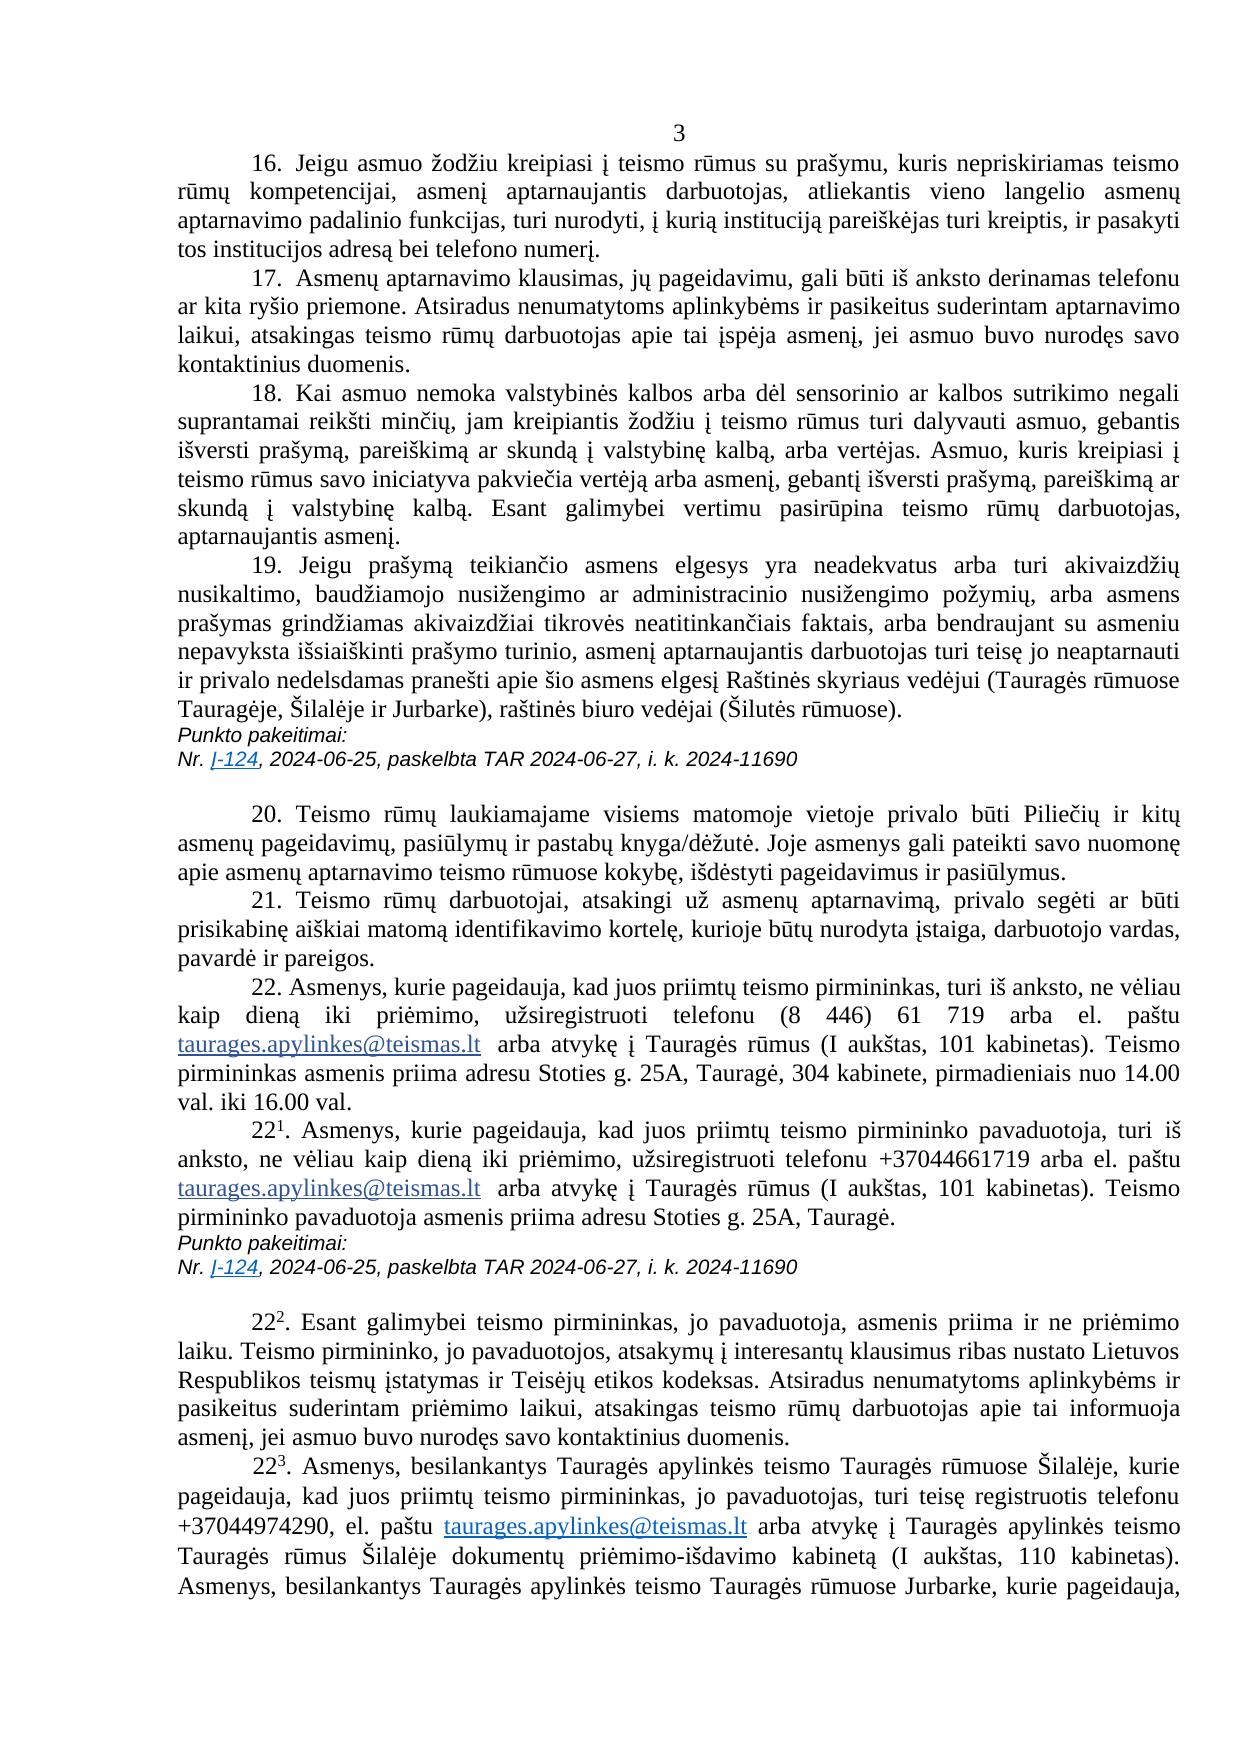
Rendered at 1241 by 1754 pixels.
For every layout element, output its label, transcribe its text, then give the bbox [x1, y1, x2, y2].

text 20. Teismo rūmų laukiamajame visiems matomoje vietoje privalo būti Piliečių ir kitų asmenų pageidavimų, pasiūlymų ir pastabų knyga/dėžutė. Joje asmenys gali pateikti savo nuomonę apie asmenų aptarnavimo teismo rūmuose kokybę, išdėstyti pageidavimus ir pasiūlymus. [177, 799, 1181, 886]
text 18. Kai asmuo nemoka valstybinės kalbos arba dėl sensorinio ar kalbos sutrikimo negali suprantamai reikšti minčių, jam kreipiantis žodžiu į teismo rūmus turi dalyvauti asmuo, gebantis išversti prašymą, pareiškimą ar skundą į valstybinę kalbą, arba vertėjas. Asmuo, kuris kreipiasi į teismo rūmus savo iniciatyva pakviečia vertėją arba asmenį, gebantį išversti prašymą, pareiškimą ar skundą į valstybinę kalbą. Esant galimybei vertimu pasirūpina teismo rūmų darbuotojas, aptarnaujantis asmenį. [177, 378, 1181, 550]
text Nr. Į-124, 2024-06-25, paskelbta TAR 2024-06-27, i. k. 2024-11690 [177, 747, 1181, 771]
text Punkto pakeitimai: [177, 723, 1181, 747]
text Nr. Į-124, 2024-06-25, paskelbta TAR 2024-06-27, i. k. 2024-11690 [177, 1254, 1181, 1278]
text 17. Asmenų aptarnavimo klausimas, jų pageidavimu, gali būti iš anksto derinamas telefonu ar kita ryšio priemone. Atsiradus nenumatytoms aplinkybėms ir pasikeitus suderintam aptarnavimo laikui, atsakingas teismo rūmų darbuotojas apie tai įspėja asmenį, jei asmuo buvo nurodęs savo kontaktinius duomenis. [177, 263, 1181, 378]
text 19. Jeigu prašymą teikiančio asmens elgesys yra neadekvatus arba turi akivaizdžių nusikaltimo, baudžiamojo nusižengimo ar administracinio nusižengimo požymių, arba asmens prašymas grindžiamas akivaizdžiai tikrovės neatitinkančiais faktais, arba bendraujant su asmeniu nepavyksta išsiaiškinti prašymo turinio, asmenį aptarnaujantis darbuotojas turi teisę jo neaptarnauti ir privalo nedelsdamas pranešti apie šio asmens elgesį Raštinės skyriaus vedėjui (Tauragės rūmuose Tauragėje, Šilalėje ir Jurbarke), raštinės biuro vedėjai (Šilutės rūmuose). [177, 550, 1181, 723]
text 16. Jeigu asmuo žodžiu kreipiasi į teismo rūmus su prašymu, kuris nepriskiriamas teismo rūmų kompetencijai, asmenį aptarnaujantis darbuotojas, atliekantis vieno langelio asmenų aptarnavimo padalinio funkcijas, turi nurodyti, į kurią instituciją pareiškėjas turi kreiptis, ir pasakyti tos institucijos adresą bei telefono numerį. [177, 148, 1181, 263]
text 223. Asmenys, besilankantys Tauragės apylinkės teismo Tauragės rūmuose Šilalėje, kurie pageidauja, kad juos priimtų teismo pirmininkas, jo pavaduotojas, turi teisę registruotis telefonu +37044974290, el. paštu taurages.apylinkes@teismas.lt arba atvykę į Tauragės apylinkės teismo Tauragės rūmus Šilalėje dokumentų priėmimo-išdavimo kabinetą (I aukštas, 110 kabinetas). Asmenys, besilankantys Tauragės apylinkės teismo Tauragės rūmuose Jurbarke, kurie pageidauja, [177, 1451, 1181, 1600]
text 222. Esant galimybei teismo pirmininkas, jo pavaduotoja, asmenis priima ir ne priėmimo laiku. Teismo pirmininko, jo pavaduotojos, atsakymų į interesantų klausimus ribas nustato Lietuvos Respublikos teismų įstatymas ir Teisėjų etikos kodeksas. Atsiradus nenumatytoms aplinkybėms ir pasikeitus suderintam priėmimo laikui, atsakingas teismo rūmų darbuotojas apie tai informuoja asmenį, jei asmuo buvo nurodęs savo kontaktinius duomenis. [177, 1307, 1181, 1451]
text Punkto pakeitimai: [177, 1231, 1181, 1254]
text 22. Asmenys, kurie pageidauja, kad juos priimtų teismo pirmininkas, turi iš anksto, ne vėliau kaip dieną iki priėmimo, užsiregistruoti telefonu (8 446) 61 719 arba el. paštu taurages.apylinkes@teismas.lt arba atvykę į Tauragės rūmus (I aukštas, 101 kabinetas). Teismo pirmininkas asmenis priima adresu Stoties g. 25A, Tauragė, 304 kabinete, pirmadieniais nuo 14.00 val. iki 16.00 val. [177, 972, 1181, 1116]
text 21. Teismo rūmų darbuotojai, atsakingi už asmenų aptarnavimą, privalo segėti ar būti prisikabinę aiškiai matomą identifikavimo kortelę, kurioje būtų nurodyta įstaiga, darbuotojo vardas, pavardė ir pareigos. [177, 886, 1181, 972]
text 221. Asmenys, kurie pageidauja, kad juos priimtų teismo pirmininko pavaduotoja, turi iš anksto, ne vėliau kaip dieną iki priėmimo, užsiregistruoti telefonu +37044661719 arba el. paštu taurages.apylinkes@teismas.lt arba atvykę į Tauragės rūmus (I aukštas, 101 kabinetas). Teismo pirmininko pavaduotoja asmenis priima adresu Stoties g. 25A, Tauragė. [177, 1116, 1181, 1231]
